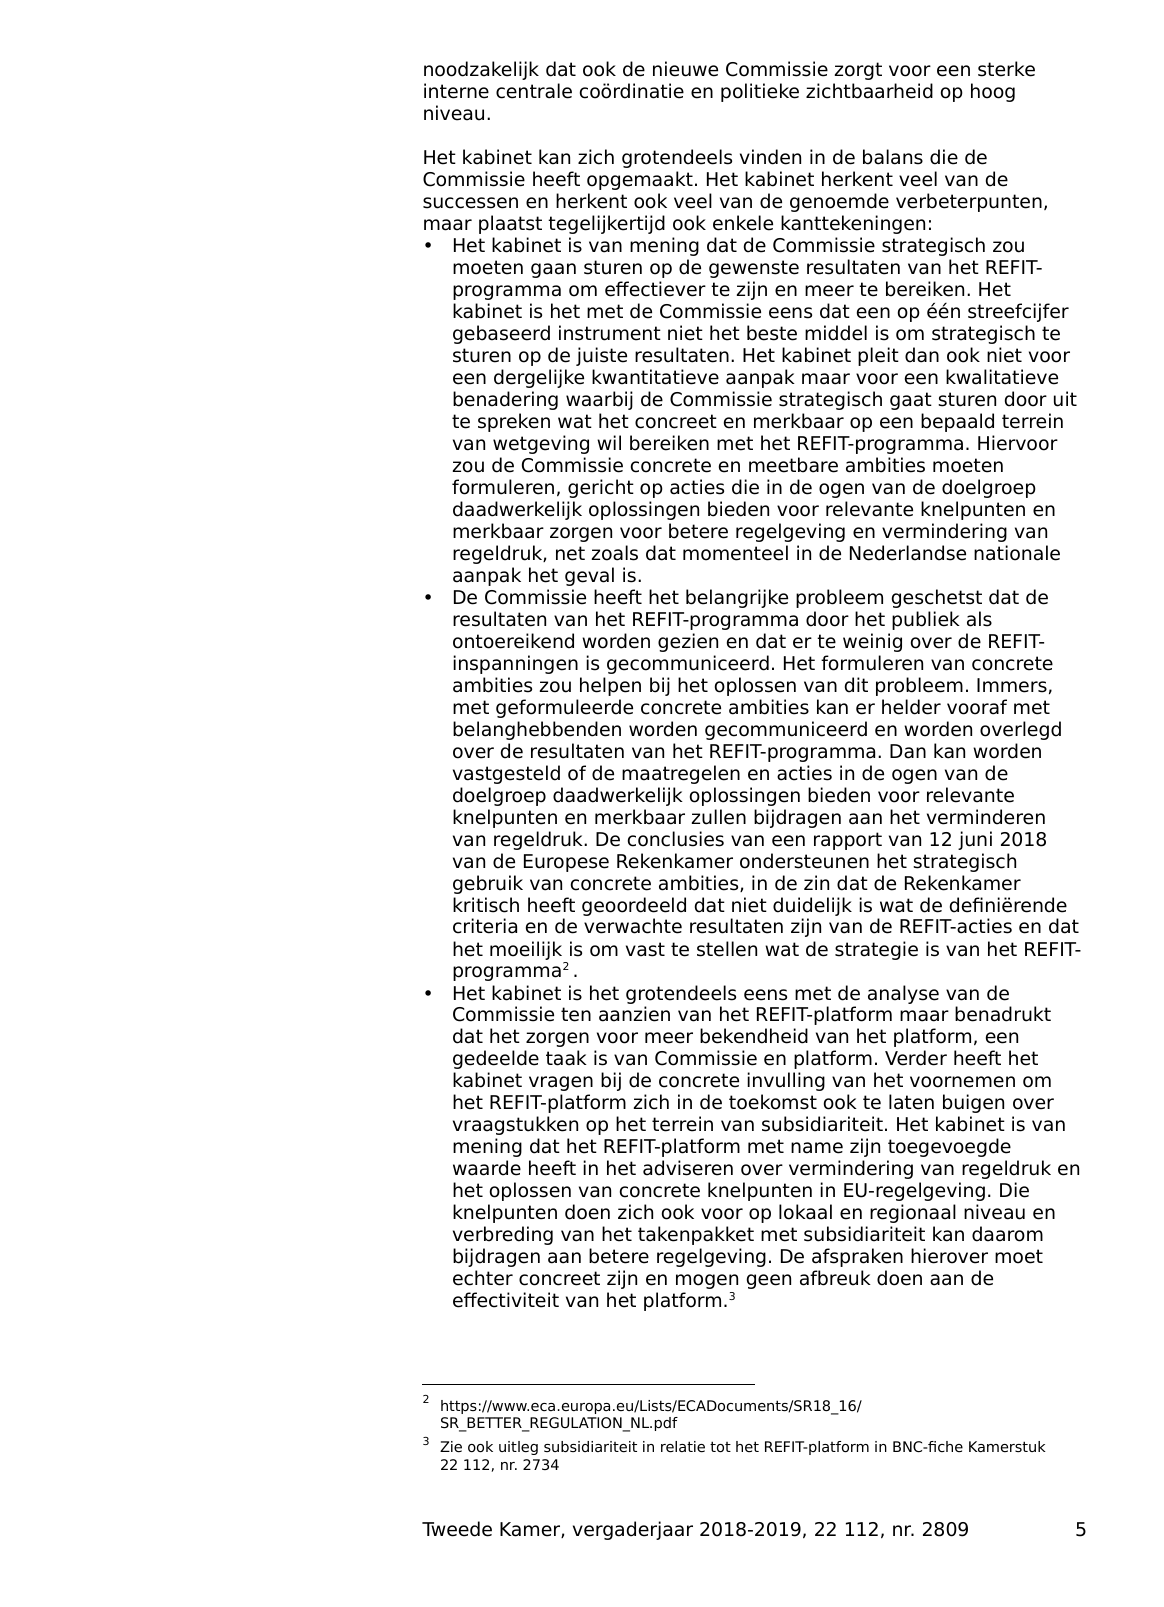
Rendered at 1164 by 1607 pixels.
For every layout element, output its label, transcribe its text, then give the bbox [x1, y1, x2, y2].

text Het kabinet kan zich grotendeels vinden in de balans die de Commissie heeft opgemaakt. Het kabinet herkent veel van de successen en herkent ook veel van de genoemde verbeterpunten, maar plaatst tegelijkertijd ook enkele kanttekeningen: [422, 147, 1087, 235]
text https://www.eca.europa.eu/Lists/ECADocuments/SR18_16/SR_BETTER_REGULATION_NL.pdf [422, 1393, 1087, 1432]
text noodzakelijk dat ook de nieuwe Commissie zorgt voor een sterke interne centrale coördinatie en politieke zichtbaarheid op hoog niveau. [422, 59, 1087, 125]
text • De Commissie heeft het belangrijke probleem geschetst dat de resultaten van het REFIT-programma door het publiek als ontoereikend worden gezien en dat er te weinig over de REFIT-inspanningen is gecommuniceerd. Het formuleren van concrete ambities zou helpen bij het oplossen van dit probleem. Immers, met geformuleerde concrete ambities kan er helder vooraf met belanghebbenden worden gecommuniceerd en worden overlegd over de resultaten van het REFIT-programma. Dan kan worden vastgesteld of de maatregelen en acties in de ogen van de doelgroep daadwerkelijk oplossingen bieden voor relevante knelpunten en merkbaar zullen bijdragen aan het verminderen van regeldruk. De conclusies van een rapport van 12 juni 2018 van de Europese Rekenkamer ondersteunen het strategisch gebruik van concrete ambities, in de zin dat de Rekenkamer kritisch heeft geoordeeld dat niet duidelijk is wat de definiërende criteria en de verwachte resultaten zijn van de REFIT-acties en dat het moeilijk is om vast te stellen wat de strategie is van het REFIT-programma. [422, 587, 1087, 982]
text • Het kabinet is het grotendeels eens met de analyse van de Commissie ten aanzien van het REFIT-platform maar benadrukt dat het zorgen voor meer bekendheid van het platform, een gedeelde taak is van Commissie en platform. Verder heeft het kabinet vragen bij de concrete invulling van het voornemen om het REFIT-platform zich in de toekomst ook te laten buigen over vraagstukken op het terrein van subsidiariteit. Het kabinet is van mening dat het REFIT-platform met name zijn toegevoegde waarde heeft in het adviseren over vermindering van regeldruk en het oplossen van concrete knelpunten in EU-regelgeving. Die knelpunten doen zich ook voor op lokaal en regionaal niveau en verbreding van het takenpakket met subsidiariteit kan daarom bijdragen aan betere regelgeving. De afspraken hierover moet echter concreet zijn en mogen geen afbreuk doen aan de effectiviteit van het platform. [422, 982, 1087, 1312]
text • Het kabinet is van mening dat de Commissie strategisch zou moeten gaan sturen op de gewenste resultaten van het REFIT-programma om effectiever te zijn en meer te bereiken. Het kabinet is het met de Commissie eens dat een op één streefcijfer gebaseerd instrument niet het beste middel is om strategisch te sturen op de juiste resultaten. Het kabinet pleit dan ook niet voor een dergelijke kwantitatieve aanpak maar voor een kwalitatieve benadering waarbij de Commissie strategisch gaat sturen door uit te spreken wat het concreet en merkbaar op een bepaald terrein van wetgeving wil bereiken met het REFIT-programma. Hiervoor zou de Commissie concrete en meetbare ambities moeten formuleren, gericht op acties die in de ogen van de doelgroep daadwerkelijk oplossingen bieden voor relevante knelpunten en merkbaar zorgen voor betere regelgeving en vermindering van regeldruk, net zoals dat momenteel in de Nederlandse nationale aanpak het geval is. [422, 235, 1087, 587]
text Zie ook uitleg subsidiariteit in relatie tot het REFIT-platform in BNC-fiche Kamerstuk 22 112, nr. 2734 [422, 1435, 1087, 1474]
